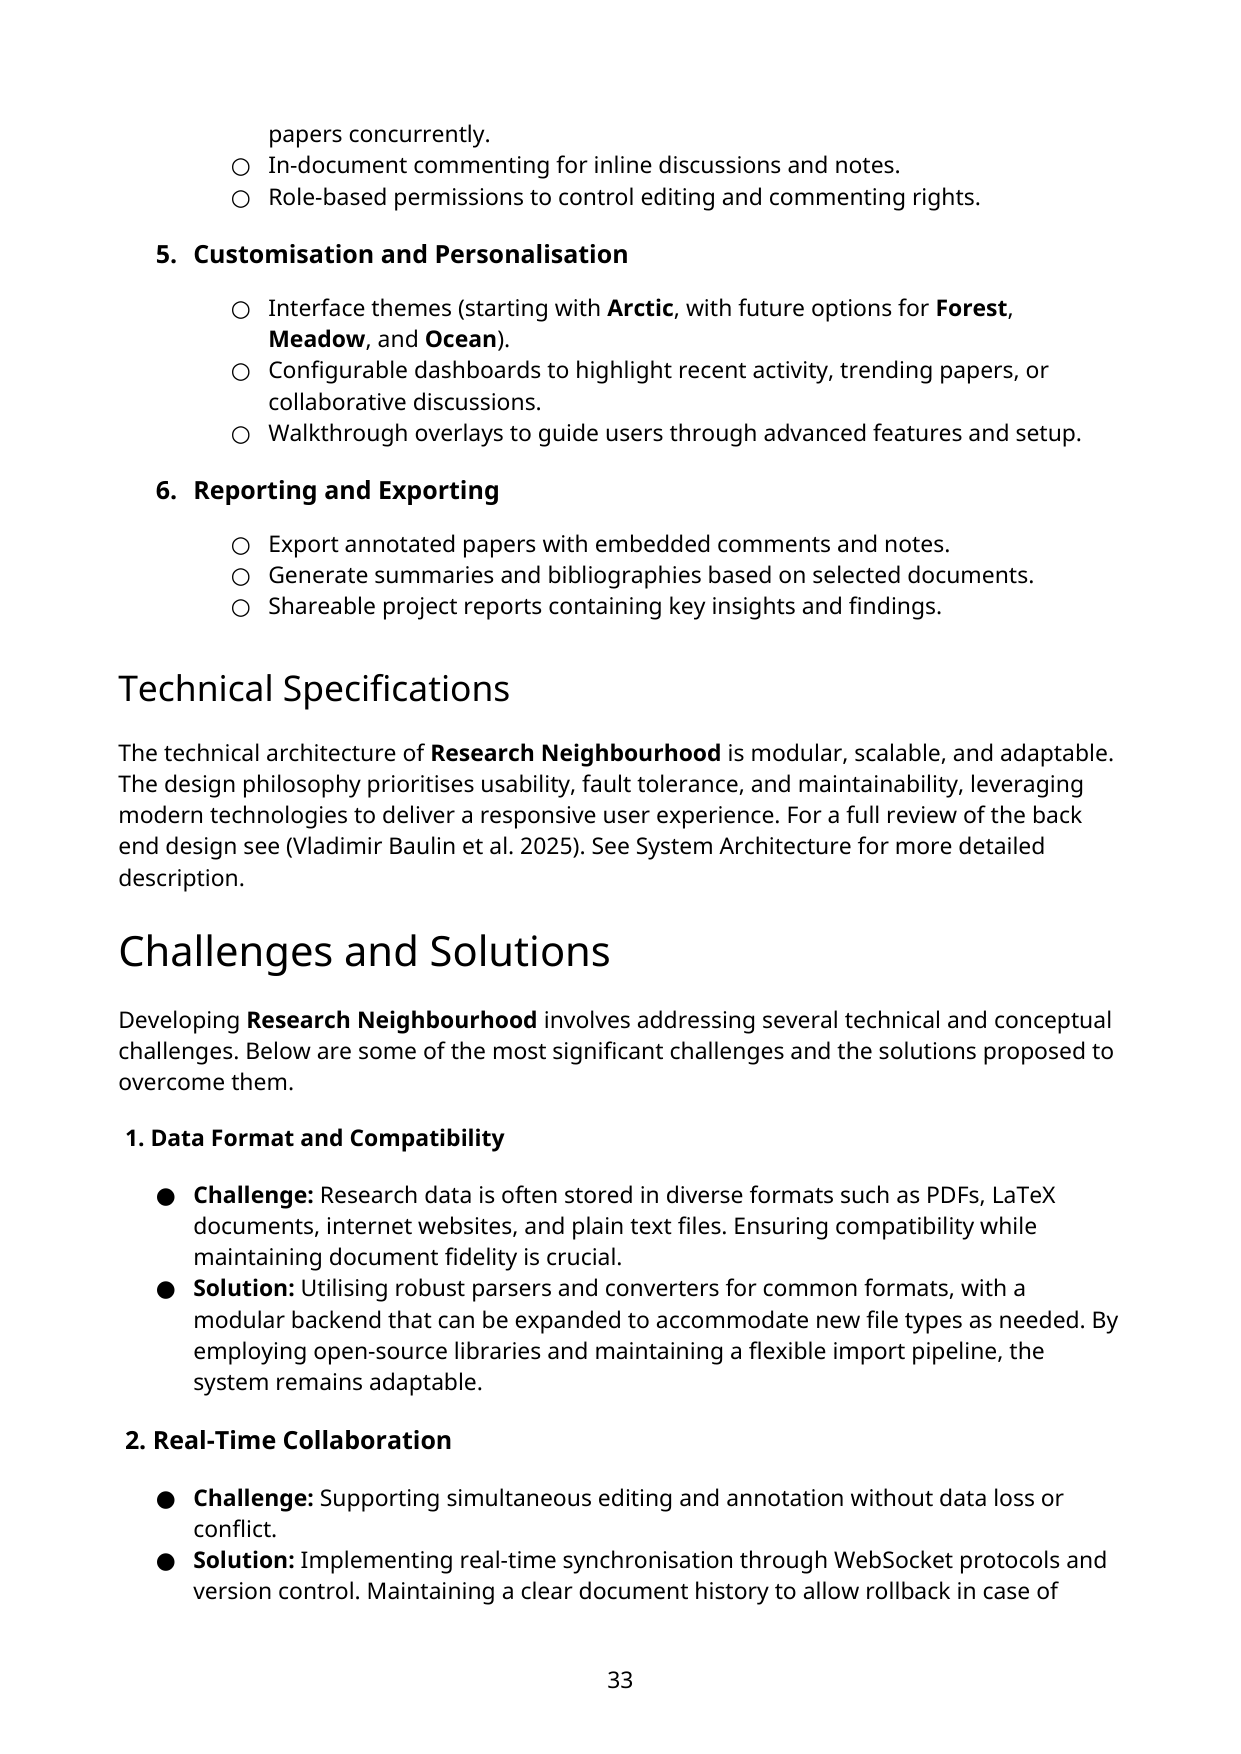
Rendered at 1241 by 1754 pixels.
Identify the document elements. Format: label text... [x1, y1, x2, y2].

list Walkthrough overlays to guide users through advanced features and setup. [231, 417, 1122, 448]
list Interface themes (starting with Arctic, with future options for Forest, Meadow, and Ocean). [231, 292, 1122, 354]
subtitle 1. Data Format and Compatibility [125, 1122, 1122, 1154]
subtitle Technical Specifications [118, 663, 1122, 711]
subtitle Customisation and Personalisation [156, 237, 1122, 271]
list Generate summaries and bibliographies based on selected documents. [231, 559, 1122, 590]
list Solution: Implementing real-time synchronisation through WebSocket protocols and version control. Maintaining a clear document history to allow rollback in case of [156, 1544, 1122, 1606]
list Challenge: Supporting simultaneous editing and annotation without data loss or conflict. [156, 1481, 1122, 1544]
list In-document commenting for inline discussions and notes. [231, 149, 1122, 181]
list Shareable project reports containing key insights and findings. [231, 590, 1122, 622]
subtitle Challenges and Solutions [118, 922, 1122, 979]
text The technical architecture of Research Neighbourhood is modular, scalable, and adaptable. The design philosophy prioritises usability, fault tolerance, and maintainability, leveraging modern technologies to deliver a responsive user experience. For a full review of the back end design see (Vladimir Baulin et al. 2025). See System Architecture for more detailed description. [118, 736, 1122, 893]
subtitle 2. Real-Time Collaboration [125, 1422, 1122, 1456]
list Export annotated papers with embedded comments and notes. [231, 528, 1122, 559]
text Developing Research Neighbourhood involves addressing several technical and conceptual challenges. Below are some of the most significant challenges and the solutions proposed to overcome them. [118, 1004, 1122, 1097]
list papers concurrently. [231, 118, 1122, 149]
list Configurable dashboards to highlight recent activity, trending papers, or collaborative discussions. [231, 354, 1122, 417]
list Solution: Utilising robust parsers and converters for common formats, with a modular backend that can be expanded to accommodate new file types as needed. By employing open-source libraries and maintaining a flexible import pipeline, the system remains adaptable. [156, 1272, 1122, 1397]
list Role-based permissions to control editing and commenting rights. [231, 181, 1122, 212]
list Challenge: Research data is often stored in diverse formats such as PDFs, LaTeX documents, internet websites, and plain text files. Ensuring compatibility while maintaining document fidelity is crucial. [156, 1179, 1122, 1272]
subtitle Reporting and Exporting [156, 473, 1122, 507]
